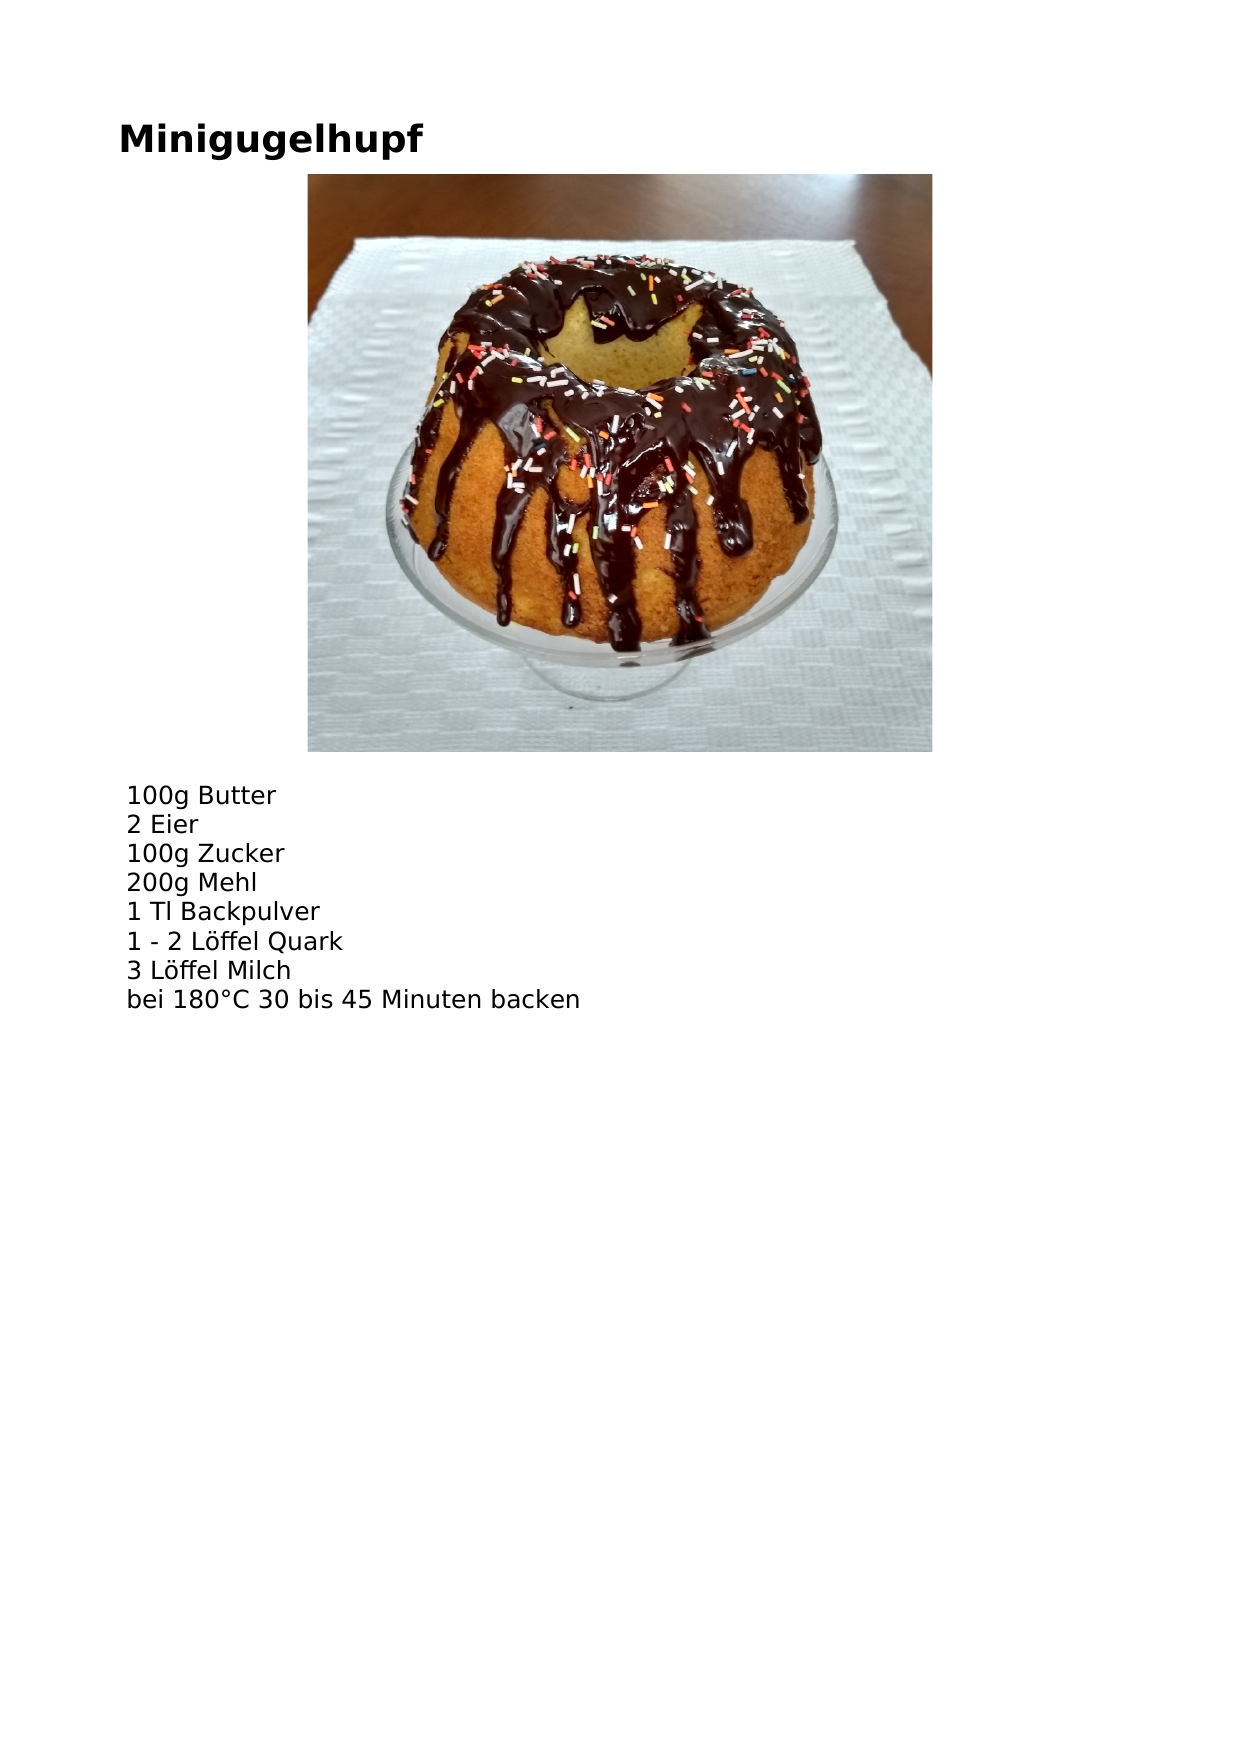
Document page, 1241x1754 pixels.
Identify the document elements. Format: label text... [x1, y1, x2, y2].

picture [307, 174, 933, 752]
subtitle Minigugelhupf [118, 118, 1122, 162]
text 100g Butter 2 Eier 100g Zucker 200g Mehl 1 Tl Backpulver 1 - 2 Löffel Quark 3 Löffel Milch bei 180°C 30 bis 45 Minuten backen [118, 174, 1122, 1043]
